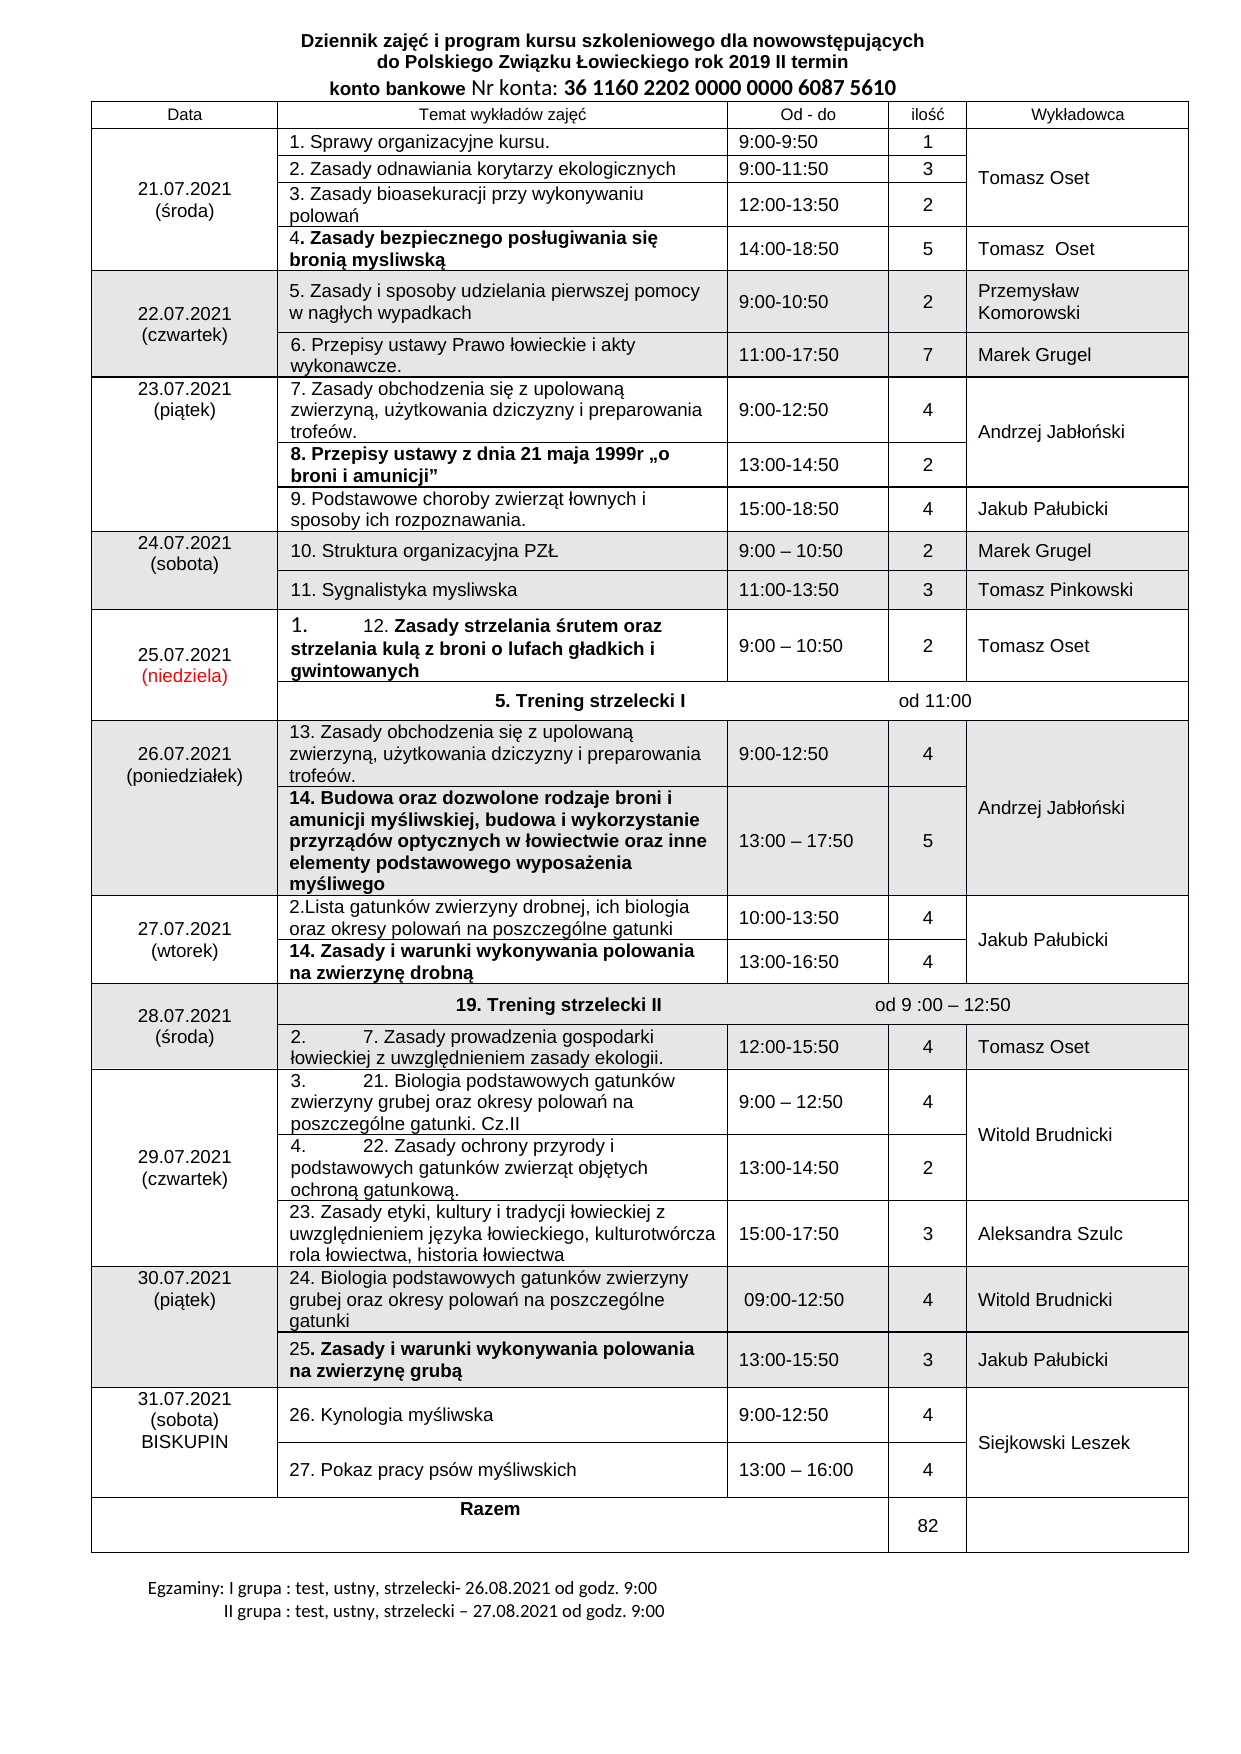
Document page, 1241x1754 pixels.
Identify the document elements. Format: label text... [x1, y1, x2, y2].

table_cell 15:00-18:50 [728, 488, 888, 531]
table_cell 4 [889, 488, 966, 531]
table_cell 9:00-12:50 [728, 1388, 888, 1442]
table_cell 3 [889, 1201, 966, 1266]
table_cell 2. Zasady odnawiania korytarzy ekologicznych [278, 156, 727, 182]
table_cell 13:00-16:50 [728, 940, 888, 983]
table_cell 2 [889, 271, 966, 332]
table_cell 2 [889, 532, 966, 570]
table_cell Jakub Pałubicki [967, 1333, 1188, 1387]
table_cell 26. Kynologia myśliwska [278, 1388, 727, 1442]
table_cell 25.07.2021 (niedziela) [92, 610, 277, 720]
table_cell 2.Lista gatunków zwierzyny drobnej, ich biologia oraz okresy polowań na poszczególne gatunki [278, 896, 727, 939]
table_cell 4 [889, 896, 966, 939]
table_cell Marek Grugel [967, 333, 1188, 376]
table_cell 9:00-11:50 [728, 156, 888, 182]
text Dziennik zajęć i program kursu szkoleniowego dla nowowstępujących [148, 29, 1078, 51]
table_cell 15:00-17:50 [728, 1201, 888, 1266]
table_cell Tomasz Oset [967, 610, 1188, 681]
table_cell Jakub Pałubicki [967, 896, 1188, 983]
table_cell 25. Zasady i warunki wykonywania polowania na zwierzynę grubą [278, 1333, 727, 1387]
table_header Data [92, 102, 277, 128]
table_cell 4 [889, 1070, 966, 1134]
table_cell [967, 1498, 1188, 1552]
table_cell 2 [889, 443, 966, 486]
table_cell 5 [889, 227, 966, 270]
table_cell 26.07.2021 (poniedziałek) [92, 721, 277, 895]
table_cell 7. Zasady prowadzenia gospodarki łowieckiej z uwzględnieniem zasady ekologii. [278, 1025, 727, 1068]
table_cell 4. Zasady bezpiecznego posługiwania się bronią mysliwską [278, 227, 727, 270]
text Egzaminy: I grupa : test, ustny, strzelecki- 26.08.2021 od godz. 9:00 [148, 1576, 1078, 1599]
table_cell 9:00-12:50 [728, 378, 888, 442]
table_cell Razem [92, 1498, 888, 1552]
table_cell 6. Przepisy ustawy Prawo łowieckie i akty wykonawcze. [278, 333, 727, 376]
table_cell 9:00-9:50 [728, 129, 888, 155]
table_cell 2 [889, 183, 966, 226]
table_header Temat wykładów zajęć [278, 102, 727, 128]
table_cell 11:00-17:50 [728, 333, 888, 376]
table_cell 13:00-14:50 [728, 443, 888, 486]
table_cell Witold Brudnicki [967, 1070, 1188, 1200]
table_cell 10:00-13:50 [728, 896, 888, 939]
table_cell Witold Brudnicki [967, 1267, 1188, 1331]
table_cell Tomasz Oset [967, 1025, 1188, 1068]
table_cell 3 [889, 156, 966, 182]
table_cell 8. Przepisy ustawy z dnia 21 maja 1999r „o broni i amunicji” [278, 443, 727, 486]
table_cell 82 [889, 1498, 966, 1552]
table_cell 3 [889, 1333, 966, 1387]
table_cell 14. Zasady i warunki wykonywania polowania na zwierzynę drobną [278, 940, 727, 983]
table_cell 1 [889, 129, 966, 155]
table_cell Aleksandra Szulc [967, 1201, 1188, 1266]
text II grupa : test, ustny, strzelecki – 27.08.2021 od godz. 9:00 [148, 1599, 1078, 1622]
table_cell 9:00 – 10:50 [728, 610, 888, 681]
table_cell 10. Struktura organizacyjna PZŁ [278, 532, 727, 570]
table_cell 27.07.2021 (wtorek) [92, 896, 277, 983]
table_cell 22. Zasady ochrony przyrody i podstawowych gatunków zwierząt objętych ochroną gatunkową. [278, 1135, 727, 1200]
table_cell Jakub Pałubicki [967, 488, 1188, 531]
table_cell Tomasz Oset [967, 227, 1188, 270]
table_cell 5. Trening strzelecki I od 11:00 [278, 682, 1188, 720]
table_cell 14. Budowa oraz dozwolone rodzaje broni i amunicji myśliwskiej, budowa i wykorzystanie przyrządów optycznych w łowiectwie oraz inne elementy podstawowego wyposażenia myśliwego [278, 787, 727, 895]
table_cell 13:00 – 16:00 [728, 1443, 888, 1497]
table_cell 09:00-12:50 [728, 1267, 888, 1331]
table_cell 13:00-14:50 [728, 1135, 888, 1200]
table_cell 27. Pokaz pracy psów myśliwskich [278, 1443, 727, 1497]
table_cell 12:00-15:50 [728, 1025, 888, 1068]
table_cell 13:00 – 17:50 [728, 787, 888, 895]
table_cell 4 [889, 1267, 966, 1331]
table_cell 5 [889, 787, 966, 895]
table_cell 9:00 – 10:50 [728, 532, 888, 570]
table_cell 11. Sygnalistyka mysliwska [278, 571, 727, 609]
table_cell Marek Grugel [967, 532, 1188, 570]
table_cell 9. Podstawowe choroby zwierząt łownych i sposoby ich rozpoznawania. [278, 488, 727, 531]
table_cell Andrzej Jabłoński [967, 721, 1188, 895]
table_cell 9:00-10:50 [728, 271, 888, 332]
table_cell 31.07.2021 (sobota) BISKUPIN [92, 1388, 277, 1497]
table_cell 2 [889, 610, 966, 681]
table_cell 4 [889, 378, 966, 442]
table_cell 7. Zasady obchodzenia się z upolowaną zwierzyną, użytkowania dziczyzny i preparowania trofeów. [278, 378, 727, 442]
table_cell 21.07.2021 (środa) [92, 129, 277, 270]
table_cell Przemysław Komorowski [967, 271, 1188, 332]
text do Polskiego Związku Łowieckiego rok 2019 II termin [148, 51, 1078, 73]
table_cell 9:00-12:50 [728, 721, 888, 786]
table_cell 4 [889, 1025, 966, 1068]
table_cell 4 [889, 1443, 966, 1497]
table_header Od - do [728, 102, 888, 128]
table_cell 11:00-13:50 [728, 571, 888, 609]
table_cell 3 [889, 571, 966, 609]
table_cell 9:00 – 12:50 [728, 1070, 888, 1134]
table_cell 1. Sprawy organizacyjne kursu. [278, 129, 727, 155]
table_cell Andrzej Jabłoński [967, 378, 1188, 486]
table_cell 3. Zasady bioasekuracji przy wykonywaniu polowań [278, 183, 727, 226]
table_cell 19. Trening strzelecki II od 9 :00 – 12:50 [278, 984, 1188, 1024]
table_cell 2 [889, 1135, 966, 1200]
table_cell 23. Zasady etyki, kultury i tradycji łowieckiej z uwzględnieniem języka łowieckiego, kulturotwórcza rola łowiectwa, historia łowiectwa [278, 1201, 727, 1266]
table_cell 23.07.2021 (piątek) [92, 378, 277, 531]
table_cell 29.07.2021 (czwartek) [92, 1070, 277, 1266]
table_cell Tomasz Pinkowski [967, 571, 1188, 609]
table_cell 4 [889, 1388, 966, 1442]
table_header ilość [889, 102, 966, 128]
table_cell 24. Biologia podstawowych gatunków zwierzyny grubej oraz okresy polowań na poszczególne gatunki [278, 1267, 727, 1331]
table_cell 13. Zasady obchodzenia się z upolowaną zwierzyną, użytkowania dziczyzny i preparowania trofeów. [278, 721, 727, 786]
table_cell 14:00-18:50 [728, 227, 888, 270]
table_cell 12:00-13:50 [728, 183, 888, 226]
table_cell 30.07.2021 (piątek) [92, 1267, 277, 1387]
text konto bankowe Nr konta: 36 1160 2202 0000 0000 6087 5610 [148, 73, 1078, 101]
table_cell 7 [889, 333, 966, 376]
table_cell 5. Zasady i sposoby udzielania pierwszej pomocy w nagłych wypadkach [278, 271, 727, 332]
table_cell Tomasz Oset [967, 129, 1188, 226]
table_header Wykładowca [967, 102, 1188, 128]
table_cell 21. Biologia podstawowych gatunków zwierzyny grubej oraz okresy polowań na poszczególne gatunki. Cz.II [278, 1070, 727, 1134]
table_cell Siejkowski Leszek [967, 1388, 1188, 1497]
table_cell 4 [889, 940, 966, 983]
table_cell 4 [889, 721, 966, 786]
table_cell 22.07.2021 (czwartek) [92, 271, 277, 376]
table_cell 24.07.2021 (sobota) [92, 532, 277, 609]
table_cell 28.07.2021 (środa) [92, 984, 277, 1068]
table_cell 13:00-15:50 [728, 1333, 888, 1387]
table_cell 12. Zasady strzelania śrutem oraz strzelania kulą z broni o lufach gładkich i gwintowanych [278, 610, 727, 681]
